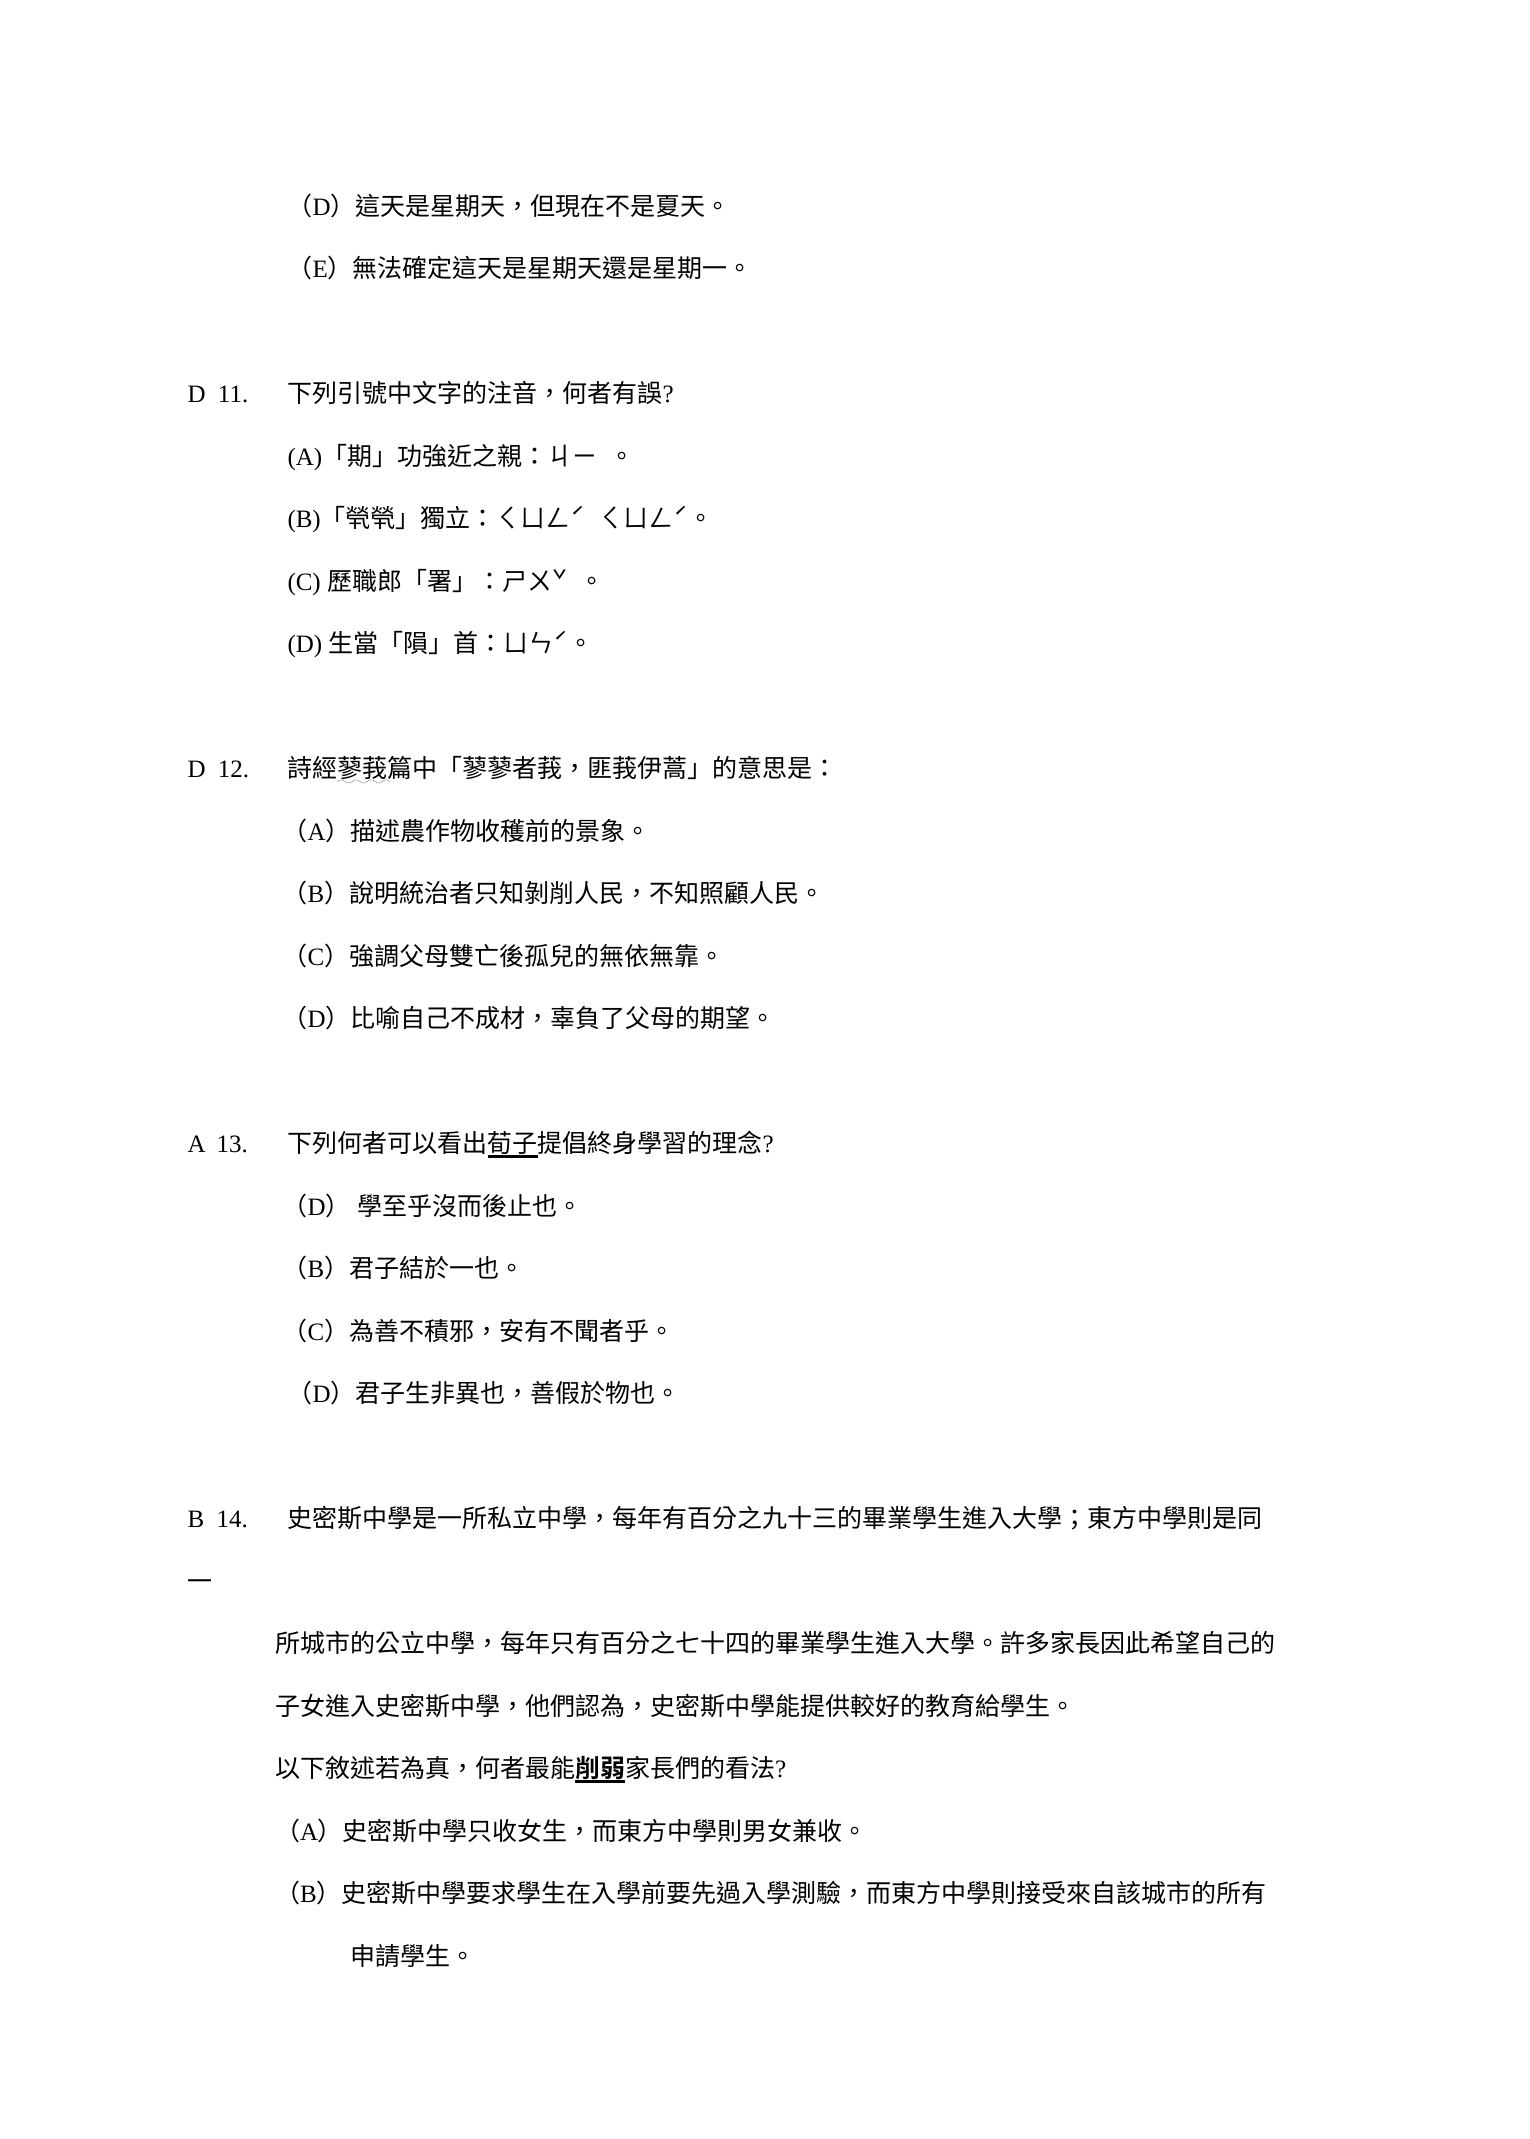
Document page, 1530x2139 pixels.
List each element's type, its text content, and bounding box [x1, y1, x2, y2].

text 申請學生。 [237, 1913, 1275, 1975]
text B 14. 史密斯中學是一所私立中學，每年有百分之九十三的畢業學生進入大學；東方中學則是同一 [187, 1475, 1275, 1600]
text A 13. 下列何者可以看出荀子提倡終身學習的理念? [187, 1100, 1275, 1163]
text （D）君子生非異也，善假於物也。 [287, 1350, 1275, 1413]
text （B）說明統治者只知剝削人民，不知照顧人民。 [237, 850, 1275, 913]
text (C) 歷職郎「署」：ㄕㄨˇ 。 [237, 538, 1275, 600]
text （B）君子結於一也。 [237, 1225, 1275, 1288]
text （C）為善不積邪，安有不聞者乎。 [237, 1288, 1275, 1350]
text D 12. 詩經蓼莪篇中「蓼蓼者莪，匪莪伊蒿」的意思是： [187, 725, 1275, 788]
text D 11. 下列引號中文字的注音，何者有誤? [187, 350, 1275, 413]
text （C）強調父母雙亡後孤兒的無依無靠。 [237, 913, 1275, 975]
text （D）比喻自己不成材，辜負了父母的期望。 [237, 975, 1275, 1038]
list 學至乎沒而後止也。 [282, 1163, 1275, 1225]
text (A)「期」功強近之親：ㄐㄧ 。 [237, 413, 1275, 475]
text (B)「煢煢」獨立：ㄑㄩㄥˊ ㄑㄩㄥˊ。 [237, 475, 1275, 538]
text (D) 生當「隕」首：ㄩㄣˊ。 [237, 600, 1275, 663]
text （D）這天是星期天，但現在不是夏天。 [287, 163, 1275, 225]
text （B）史密斯中學要求學生在入學前要先過入學測驗，而東方中學則接受來自該城市的所有 [237, 1850, 1275, 1913]
text （A）描述農作物收穫前的景象。 [237, 788, 1275, 850]
text 所城市的公立中學，每年只有百分之七十四的畢業學生進入大學。許多家長因此希望自己的子女進入史密斯中學，他們認為，史密斯中學能提供較好的教育給學生。 [275, 1600, 1275, 1725]
text （E）無法確定這天是星期天還是星期一。 [287, 225, 1275, 288]
text 以下敘述若為真，何者最能削弱家長們的看法? [225, 1725, 1275, 1788]
text （A）史密斯中學只收女生，而東方中學則男女兼收。 [225, 1788, 1275, 1850]
